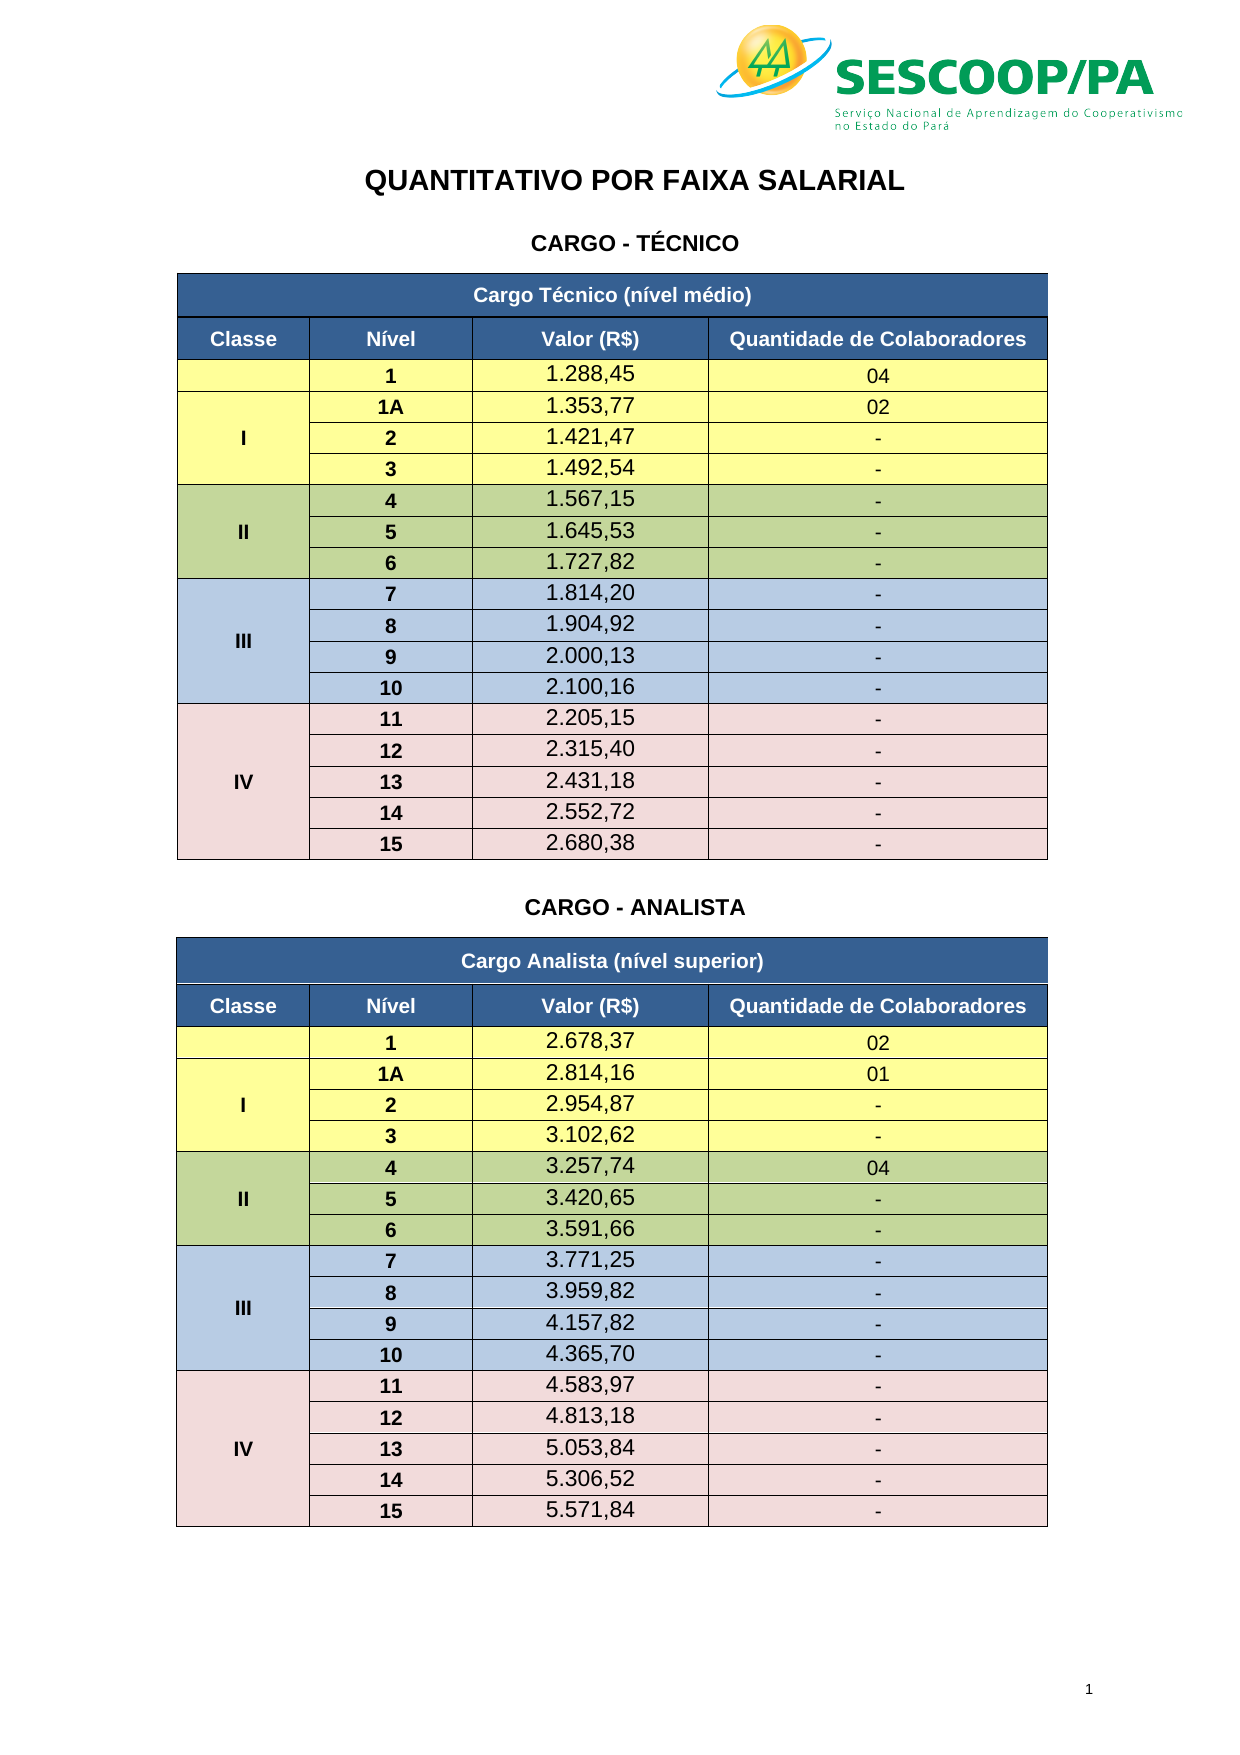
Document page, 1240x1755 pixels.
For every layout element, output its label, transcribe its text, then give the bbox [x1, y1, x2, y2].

table_cell 4.583,97 [473, 1371, 708, 1401]
table_header Cargo Analista (nível superior) [177, 938, 1048, 983]
table_cell - [709, 1340, 1047, 1370]
table_cell 3.591,66 [473, 1215, 708, 1245]
table_cell - [709, 548, 1047, 578]
table_cell 1A [310, 392, 472, 422]
table_cell - [709, 517, 1047, 547]
table_cell 4.157,82 [473, 1309, 708, 1339]
table_cell 2.100,16 [473, 673, 708, 703]
text CARGO - TÉCNICO [177, 229, 1093, 256]
table_cell 01 [709, 1059, 1047, 1089]
table_cell 1.567,15 [473, 485, 708, 516]
table_cell - [709, 610, 1047, 641]
table_cell 9 [310, 642, 472, 672]
table_cell 1 [310, 360, 472, 391]
table_cell 3.420,65 [473, 1184, 708, 1214]
table_cell - [709, 767, 1047, 797]
table_cell 7 [310, 1246, 472, 1276]
table_cell - [709, 735, 1047, 766]
table_cell Valor (R$) [473, 985, 708, 1026]
table_cell - [709, 454, 1047, 484]
table_cell 14 [310, 798, 472, 828]
table_cell II [178, 485, 309, 578]
table_cell III [178, 579, 309, 703]
table_cell 2.814,16 [473, 1059, 708, 1089]
table_cell - [709, 1465, 1047, 1495]
table_cell II [177, 1152, 309, 1245]
table_cell 1 [310, 1027, 472, 1057]
table_header Cargo Técnico (nível médio) [178, 274, 1048, 316]
table_cell 1.645,53 [473, 517, 708, 547]
text CARGO - ANALISTA [177, 894, 1093, 920]
table_cell - [709, 1402, 1047, 1432]
table_cell - [709, 1496, 1047, 1526]
table_cell - [709, 798, 1047, 828]
table_cell - [709, 579, 1047, 609]
table_cell - [709, 673, 1047, 703]
table_cell 15 [310, 1496, 472, 1526]
table_cell 5.053,84 [473, 1434, 708, 1464]
table_cell - [709, 704, 1047, 734]
table_cell 3.959,82 [473, 1277, 708, 1307]
text QUANTITATIVO POR FAIXA SALARIAL [177, 162, 1093, 196]
table_cell [178, 360, 309, 391]
table_cell 2.205,15 [473, 704, 708, 734]
table_cell 2.552,72 [473, 798, 708, 828]
table_cell 13 [310, 1434, 472, 1464]
table_cell 5 [310, 517, 472, 547]
table_cell 1.353,77 [473, 392, 708, 422]
table_cell 14 [310, 1465, 472, 1495]
table_cell 6 [310, 548, 472, 578]
table_cell 2.431,18 [473, 767, 708, 797]
table_cell - [709, 642, 1047, 672]
table_cell 2.000,13 [473, 642, 708, 672]
table_cell IV [177, 1371, 309, 1526]
table_cell - [709, 1246, 1047, 1276]
table_cell [177, 1027, 309, 1057]
table_cell 12 [310, 1402, 472, 1432]
table_cell III [177, 1246, 309, 1370]
table_cell 7 [310, 579, 472, 609]
table_cell IV [178, 704, 309, 859]
table_cell I [177, 1059, 309, 1151]
table_cell 3 [310, 454, 472, 484]
table_cell 1.492,54 [473, 454, 708, 484]
table_cell 1.814,20 [473, 579, 708, 609]
table_cell 1.288,45 [473, 360, 708, 391]
table_cell Nível [310, 985, 472, 1026]
table_cell 11 [310, 1371, 472, 1401]
table_cell 2.680,38 [473, 829, 708, 859]
table_cell 2.678,37 [473, 1027, 708, 1057]
table_cell 12 [310, 735, 472, 766]
table_cell Classe [178, 318, 309, 359]
table_cell 1.421,47 [473, 423, 708, 453]
table_cell 9 [310, 1309, 472, 1339]
table_cell - [709, 1371, 1047, 1401]
table_cell 3.102,62 [473, 1121, 708, 1151]
table_cell 3 [310, 1121, 472, 1151]
table_cell I [178, 392, 309, 484]
table_cell - [709, 1090, 1047, 1120]
table_cell 10 [310, 673, 472, 703]
table_cell 1A [310, 1059, 472, 1089]
table_cell Classe [177, 985, 309, 1026]
table_cell 11 [310, 704, 472, 734]
table_cell 5.306,52 [473, 1465, 708, 1495]
table_cell 2 [310, 423, 472, 453]
table_cell 4 [310, 1152, 472, 1182]
table_cell - [709, 485, 1047, 516]
table_cell 2 [310, 1090, 472, 1120]
table_cell 8 [310, 1277, 472, 1307]
table_cell 3.771,25 [473, 1246, 708, 1276]
table_cell 13 [310, 767, 472, 797]
table_cell 2.954,87 [473, 1090, 708, 1120]
table_cell - [709, 1184, 1047, 1214]
table_cell 4 [310, 485, 472, 516]
table_cell - [709, 829, 1047, 859]
table_cell - [709, 1309, 1047, 1339]
table_cell - [709, 1434, 1047, 1464]
table_cell 5.571,84 [473, 1496, 708, 1526]
table_cell 02 [709, 1027, 1047, 1057]
table_cell - [709, 1215, 1047, 1245]
table_cell 15 [310, 829, 472, 859]
table_cell 5 [310, 1184, 472, 1214]
table_cell 10 [310, 1340, 472, 1370]
table_cell 3.257,74 [473, 1152, 708, 1182]
table_cell 2.315,40 [473, 735, 708, 766]
table_cell 8 [310, 610, 472, 641]
table_cell 1.727,82 [473, 548, 708, 578]
table_cell - [709, 1277, 1047, 1307]
table_cell Quantidade de Colaboradores [709, 318, 1047, 359]
table_cell 02 [709, 392, 1047, 422]
table_cell 4.813,18 [473, 1402, 708, 1432]
table_cell 4.365,70 [473, 1340, 708, 1370]
table_cell 1.904,92 [473, 610, 708, 641]
table_cell 04 [709, 360, 1047, 391]
table_cell - [709, 1121, 1047, 1151]
table_cell 6 [310, 1215, 472, 1245]
table_cell 04 [709, 1152, 1047, 1182]
table_cell Quantidade de Colaboradores [709, 985, 1047, 1026]
table_cell Valor (R$) [473, 318, 708, 359]
table_cell - [709, 423, 1047, 453]
table_cell Nível [310, 318, 472, 359]
